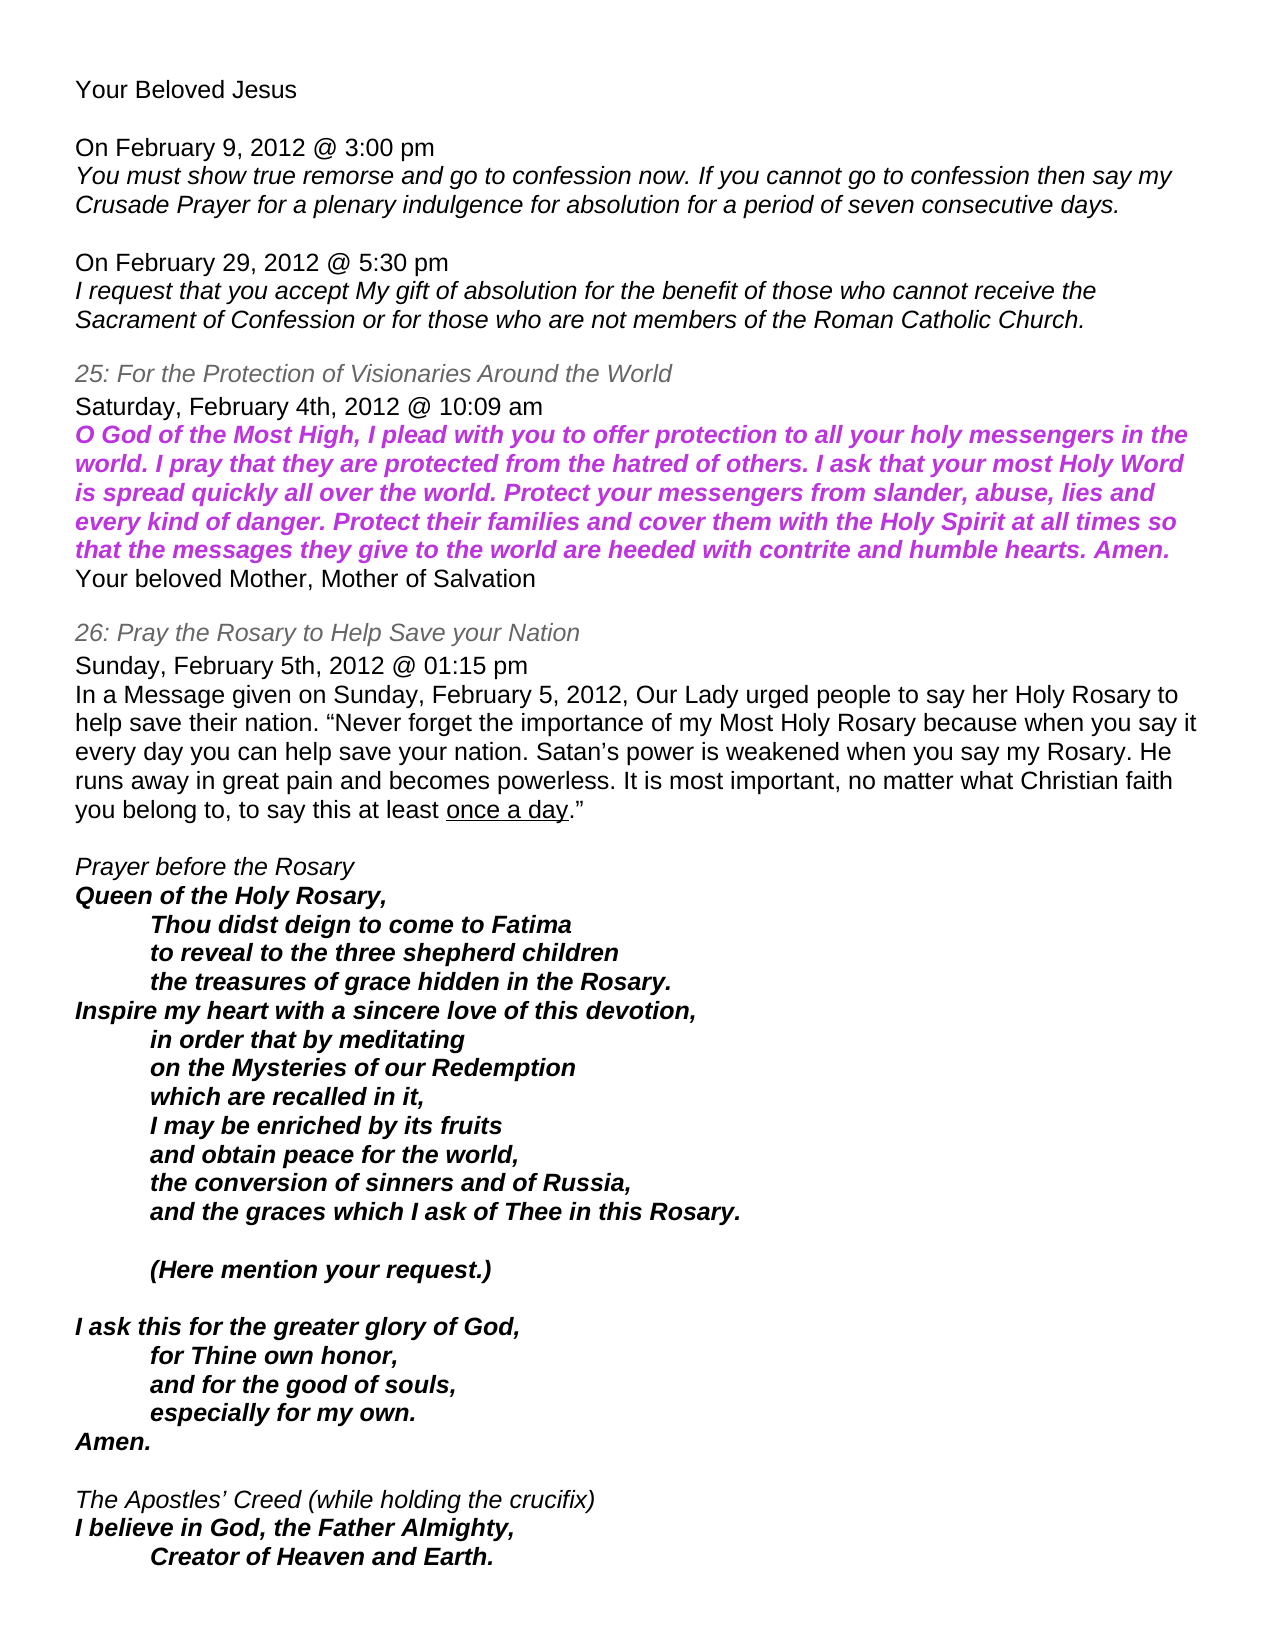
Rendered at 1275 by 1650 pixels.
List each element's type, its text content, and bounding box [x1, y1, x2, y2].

subtitle Saturday, February 4th, 2012 @ 10:09 am [75, 392, 1200, 420]
subtitle Your Beloved Jesus [75, 75, 1200, 104]
subtitle On February 29, 2012 @ 5:30 pm [75, 247, 1200, 276]
subtitle (Here mention your request.) [150, 1254, 1200, 1283]
subtitle Your beloved Mother, Mother of Salvation [75, 564, 1200, 593]
subtitle and the graces which I ask of Thee in this Rosary. [150, 1197, 1200, 1226]
subtitle On February 9, 2012 @ 3:00 pm [75, 132, 1200, 161]
subtitle which are recalled in it, [150, 1082, 1200, 1111]
text You must show true remorse and go to confession now. If you cannot go to confession then say my Crusade Prayer for a plenary indulgence for absolution for a period of seven consecutive days. [75, 161, 1200, 219]
subtitle to reveal to the three shepherd children [150, 938, 1200, 967]
subtitle In a Message given on Sunday, February 5, 2012, Our Lady urged people to say her Holy Rosary to help save their nation. “Never forget the importance of my Most Holy Rosary because when you say it every day you can help save your nation. Satan’s power is weakened when you say my Rosary. He runs away in great pain and becomes powerless. It is most important, no matter what Christian faith you belong to, to say this at least once a day.” [75, 679, 1200, 823]
subtitle and for the good of souls, [150, 1369, 1200, 1398]
subtitle Amen. [75, 1427, 1200, 1456]
text I request that you accept My gift of absolution for the benefit of those who cannot receive the Sacrament of Confession or for those who are not members of the Roman Catholic Church. [75, 276, 1200, 334]
subtitle O God of the Most High, I plead with you to offer protection to all your holy messengers in the world. I pray that they are protected from the hatred of others. I ask that your most Holy Word is spread quickly all over the world. Protect your messengers from slander, abuse, lies and every kind of danger. Protect their families and cover them with the Holy Spirit at all times so that the messages they give to the world are heeded with contrite and humble hearts. Amen. [75, 420, 1200, 564]
subtitle Creator of Heaven and Earth. [150, 1542, 1200, 1571]
subtitle in order that by meditating [150, 1024, 1200, 1053]
subtitle Sunday, February 5th, 2012 @ 01:15 pm [75, 651, 1200, 679]
subtitle on the Mysteries of our Redemption [150, 1053, 1200, 1082]
subtitle for Thine own honor, [150, 1341, 1200, 1369]
subtitle the treasures of grace hidden in the Rosary. [150, 967, 1200, 996]
subtitle I ask this for the greater glory of God, [75, 1312, 1200, 1341]
subtitle 26: Pray the Rosary to Help Save your Nation [75, 618, 1200, 647]
subtitle 25: For the Protection of Visionaries Around the World [75, 359, 1200, 387]
subtitle especially for my own. [150, 1398, 1200, 1427]
subtitle the conversion of sinners and of Russia, [150, 1168, 1200, 1197]
subtitle Queen of the Holy Rosary, [75, 881, 1200, 909]
subtitle Inspire my heart with a sincere love of this devotion, [75, 996, 1200, 1024]
subtitle I may be enriched by its fruits [150, 1111, 1200, 1139]
text Prayer before the Rosary [75, 852, 1200, 881]
text The Apostles’ Creed (while holding the crucifix) [75, 1484, 1200, 1513]
subtitle Thou didst deign to come to Fatima [150, 909, 1200, 938]
subtitle I believe in God, the Father Almighty, [75, 1513, 1200, 1542]
subtitle and obtain peace for the world, [150, 1139, 1200, 1168]
